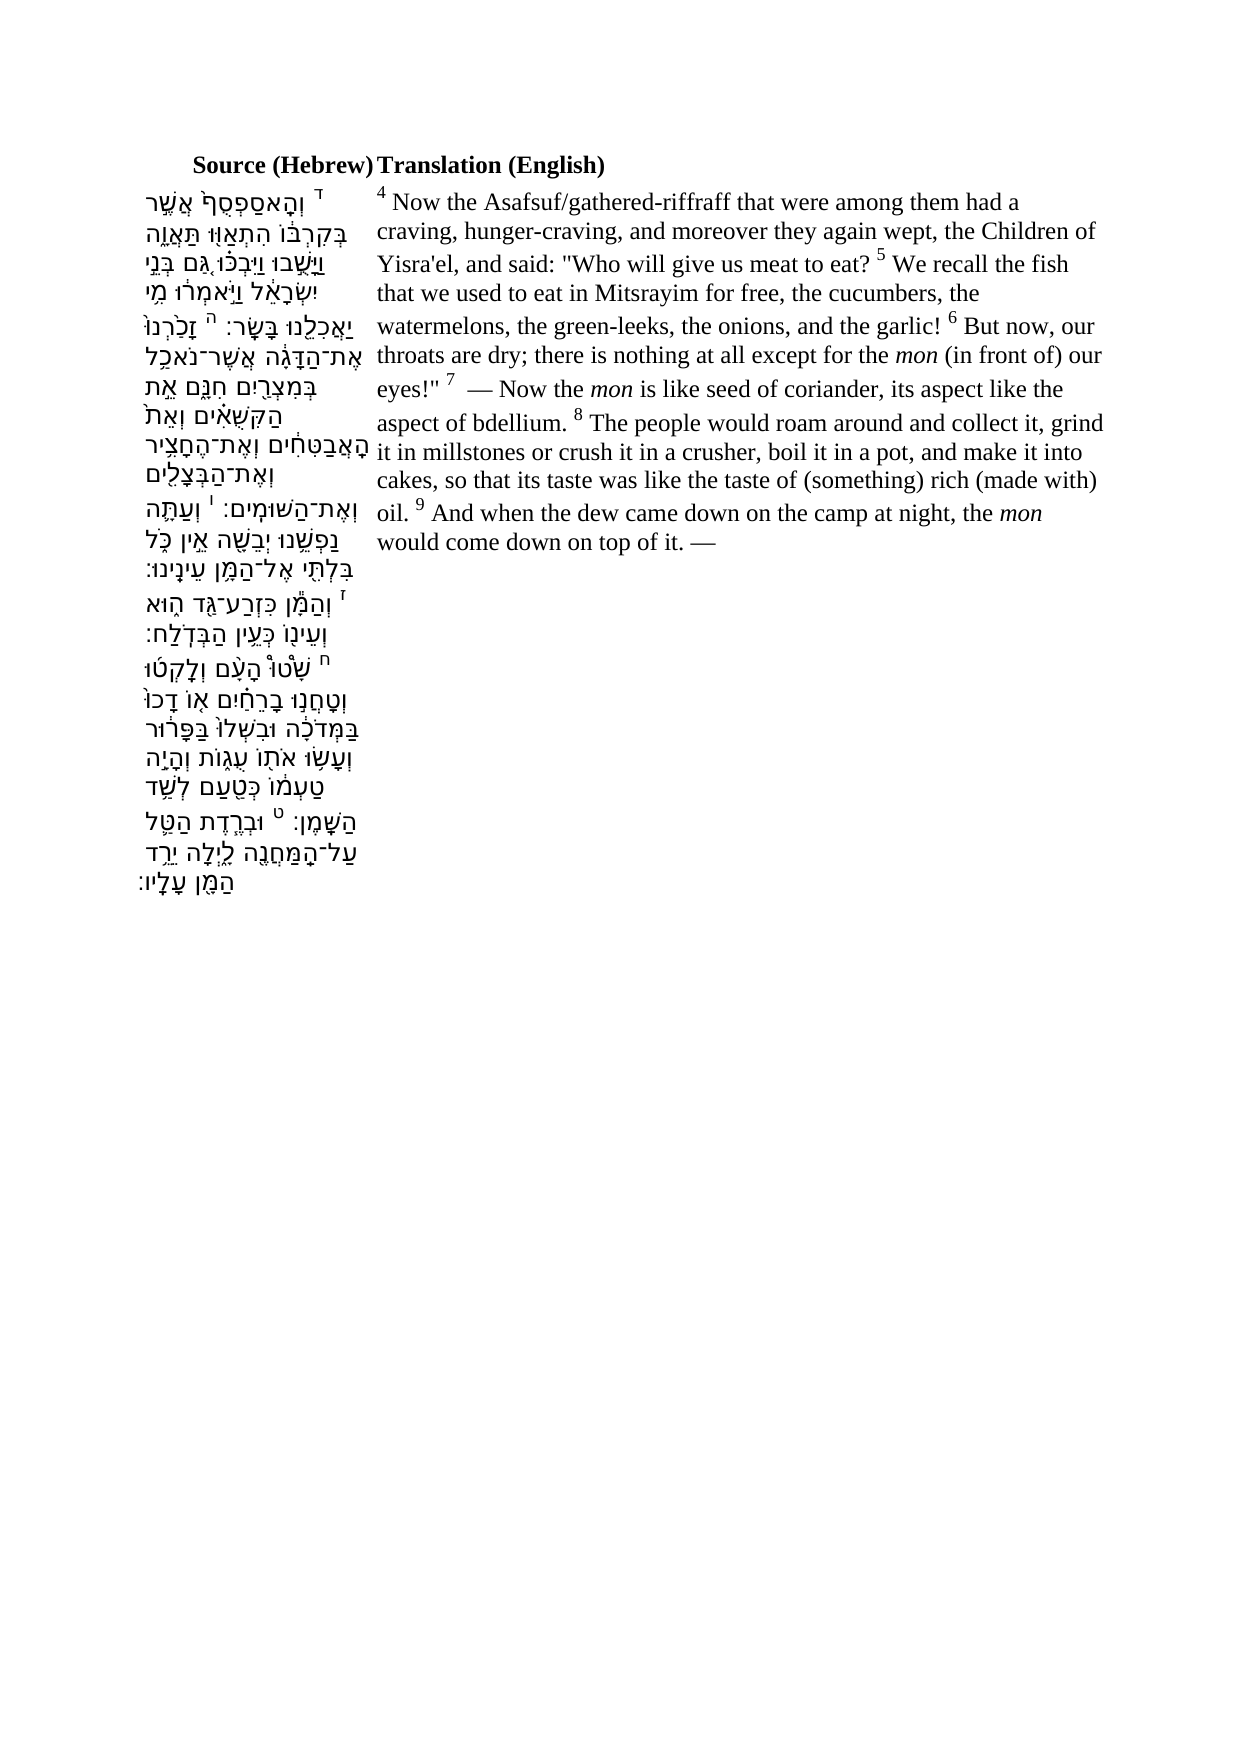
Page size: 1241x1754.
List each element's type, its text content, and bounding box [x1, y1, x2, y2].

table_header Translation (English) [375, 150, 1105, 181]
table_cell ד וְהָֽאסַפְסֻף֙ אֲשֶׁ֣ר בְּקִרְבּ֔וֹ הִתְאַוּ֖וּ תַּאֲוָ֑ה וַיָּשֻׁ֣בוּ וַיִּבְכּ֗וּ גַּ֚ם בְּנֵ֣י יִשְׂרָאֵ֔ל וַיֹּ֣אמְר֔וּ מִ֥י יַאֲכִלֵ֖נוּ בָּשָֽׂר׃ ה זָכַ֙רְנוּ֙ אֶת־הַדָּגָ֔ה אֲשֶׁר־נֹאכַ֥ל בְּמִצְרַ֖יִם חִנָּ֑ם אֵ֣ת הַקִּשֻּׁאִ֗ים וְאֵת֙ הָֽאֲבַטִּחִ֔ים וְאֶת־הֶחָצִ֥יר וְאֶת־הַבְּצָלִ֖ים וְאֶת־הַשּׁוּמִֽים׃ ו וְעַתָּ֛ה נַפְשֵׁ֥נוּ יְבֵשָׁ֖ה אֵ֣ין כֹּ֑ל בִּלְתִּ֖י אֶל־הַמָּ֥ן עֵינֵֽינוּ׃ ז וְהַמָּ֕ן כִּזְרַע־גַּ֖ד ה֑וּא וְעֵינ֖וֹ כְּעֵ֥ין הַבְּדֹֽלַח׃ ח שָׁ֩טוּ֩ הָעָ֨ם וְלָֽקְט֜וּ וְטָחֲנ֣וּ בָרֵחַ֗יִם א֤וֹ דָכוּ֙ בַּמְּדֹכָ֔ה וּבִשְּׁלוּ֙ בַּפָּר֔וּר וְעָשׂ֥וּ אֹת֖וֹ עֻג֑וֹת וְהָיָ֣ה טַעְמ֔וֹ כְּטַ֖עַם לְשַׁ֥ד הַשָּֽׁמֶן׃ ט וּבְרֶ֧דֶת הַטַּ֛ל עַל־הַֽמַּחֲנֶ֖ה לָ֑יְלָה יֵרֵ֥ד הַמָּ֖ן עָלָֽיו׃ [135, 181, 375, 898]
table_cell 4 Now the Asafsuf/gathered-riffraff that were among them had a craving, hunger-craving, and moreover they again wept, the Children of Yisra'el, and said: "Who will give us meat to eat? 5 We recall the fish that we used to eat in Mitsrayim for free, the cucumbers, the watermelons, the green-leeks, the onions, and the garlic! 6 But now, our throats are dry; there is nothing at all except for the mon (in front of) our eyes!" 7 — Now the mon is like seed of coriander, its aspect like the aspect of bdellium. 8 The people would roam around and collect it, grind it in millstones or crush it in a crusher, boil it in a pot, and make it into cakes, so that its taste was like the taste of (something) rich (made with) oil. 9 And when the dew came down on the camp at night, the mon would come down on top of it. — [375, 181, 1105, 898]
table_header Source (Hebrew) [135, 150, 375, 181]
